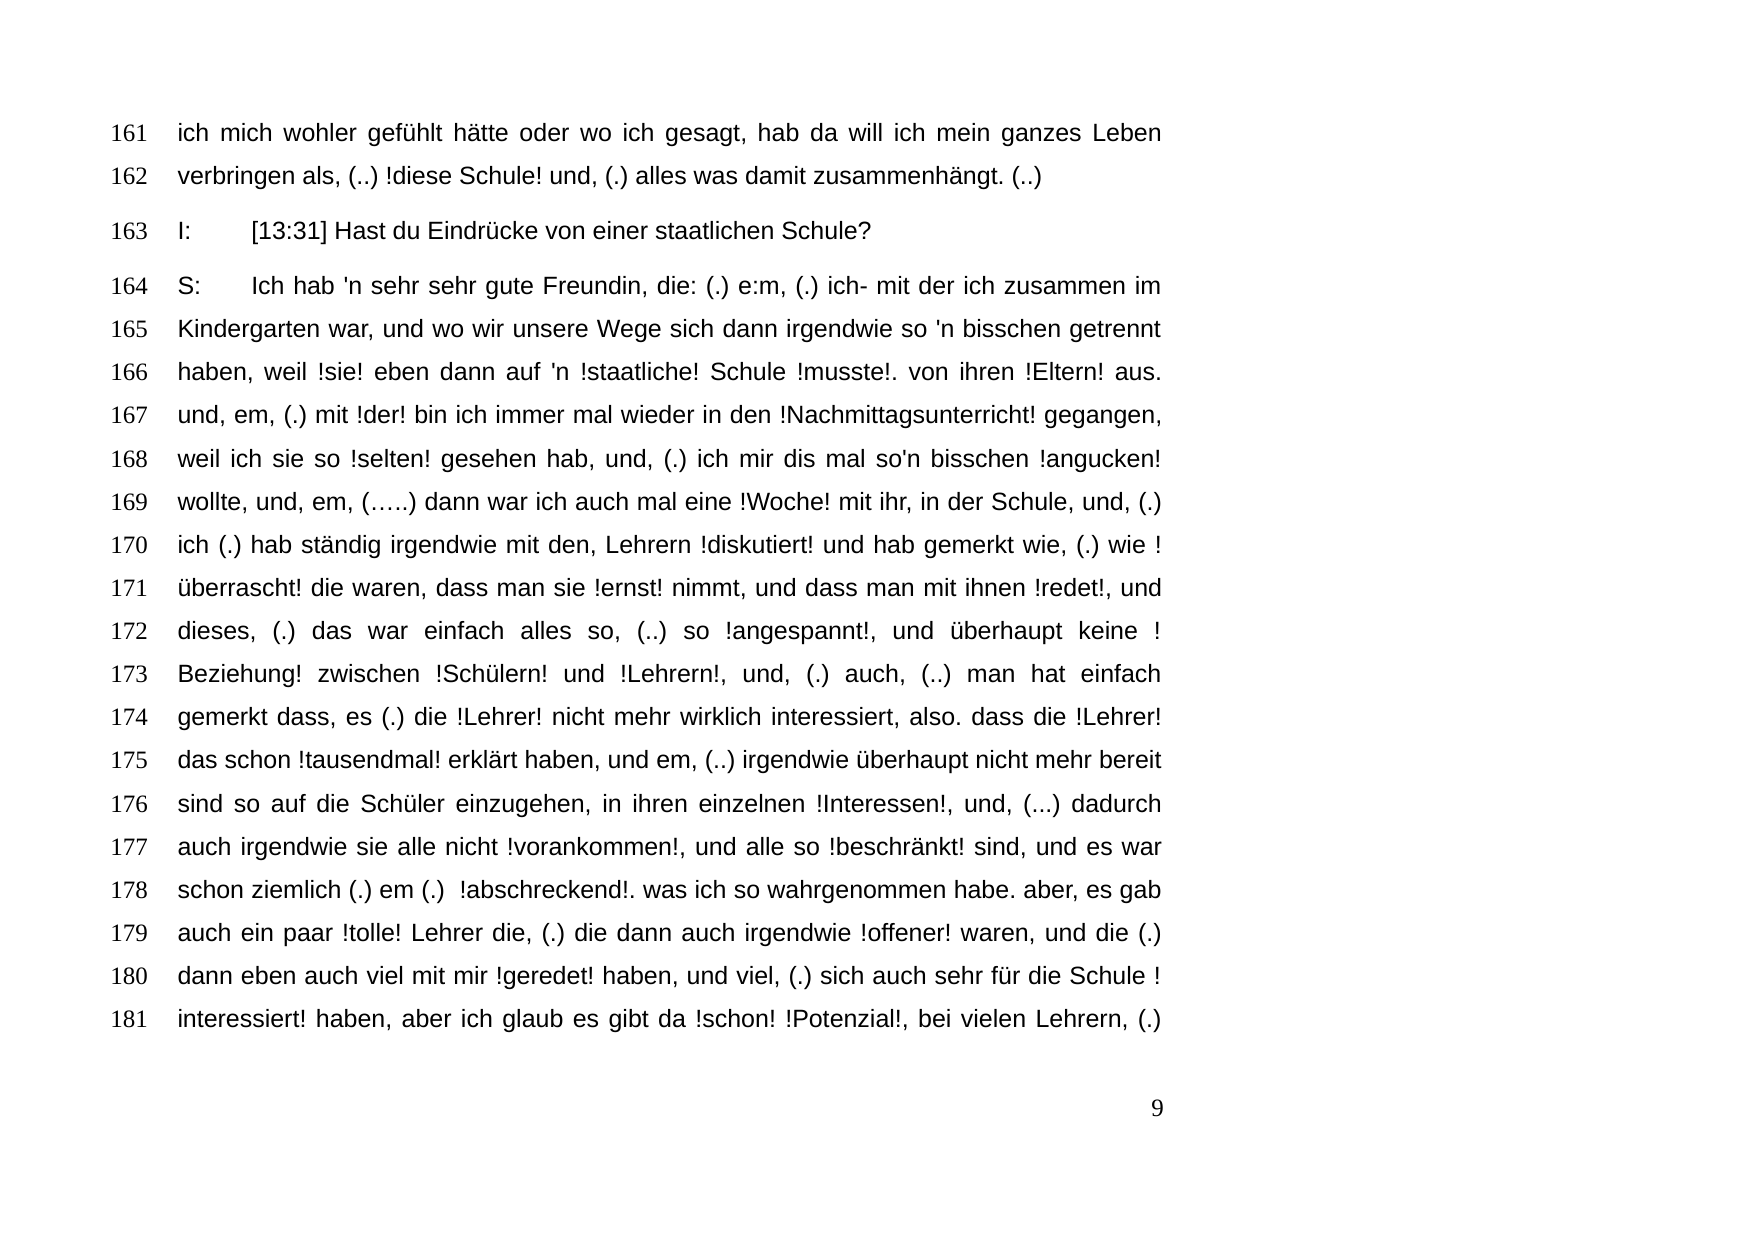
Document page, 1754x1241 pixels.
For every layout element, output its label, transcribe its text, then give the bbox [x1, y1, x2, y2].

text S: Ich hab 'n sehr sehr gute Freundin, die: (.) e:m, (.) ich- mit der ich zusammen im Kindergarten war, und wo wir unsere Wege sich dann irgendwie so 'n bisschen getrennt haben, weil !sie! eben dann auf 'n !staatliche! Schule !musste!. von ihren !Eltern! aus. und, em, (.) mit !der! bin ich immer mal wieder in den !Nachmittagsunterricht! gegangen, weil ich sie so !selten! gesehen hab, und, (.) ich mir dis mal so'n bisschen !angucken! wollte, und, em, (…..) dann war ich auch mal eine !Woche! mit ihr, in der Schule, und, (.) ich (.) hab ständig irgendwie mit den, Lehrern !diskutiert! und hab gemerkt wie, (.) wie !überrascht! die waren, dass man sie !ernst! nimmt, und dass man mit ihnen !redet!, und dieses, (.) das war einfach alles so, (..) so !angespannt!, und überhaupt keine !Beziehung! zwischen !Schülern! und !Lehrern!, und, (.) auch, (..) man hat einfach gemerkt dass, es (.) die !Lehrer! nicht mehr wirklich interessiert, also. dass die !Lehrer! das schon !tausendmal! erklärt haben, und em, (..) irgendwie überhaupt nicht mehr bereit sind so auf die Schüler einzugehen, in ihren einzelnen !Interessen!, und, (...) dadurch auch irgendwie sie alle nicht !vorankommen!, und alle so !beschränkt! sind, und es war schon ziemlich (.) em (.) !abschreckend!. was ich so wahrgenommen habe. aber, es gab auch ein paar !tolle! Lehrer die, (.) die dann auch irgendwie !offener! waren, und die (.) dann eben auch viel mit mir !geredet! haben, und viel, (.) sich auch sehr für die Schule !interessiert! haben, aber ich glaub es gibt da !schon! !Potenzial!, bei vielen Lehrern, (.) [177, 271, 1163, 1033]
text I: [13:31] Hast du Eindrücke von einer staatlichen Schule? [177, 216, 1163, 245]
text ich mich wohler gefühlt hätte oder wo ich gesagt, hab da will ich mein ganzes Leben verbringen als, (..) !diese Schule! und, (.) alles was damit zusammenhängt. (..) [177, 118, 1163, 190]
